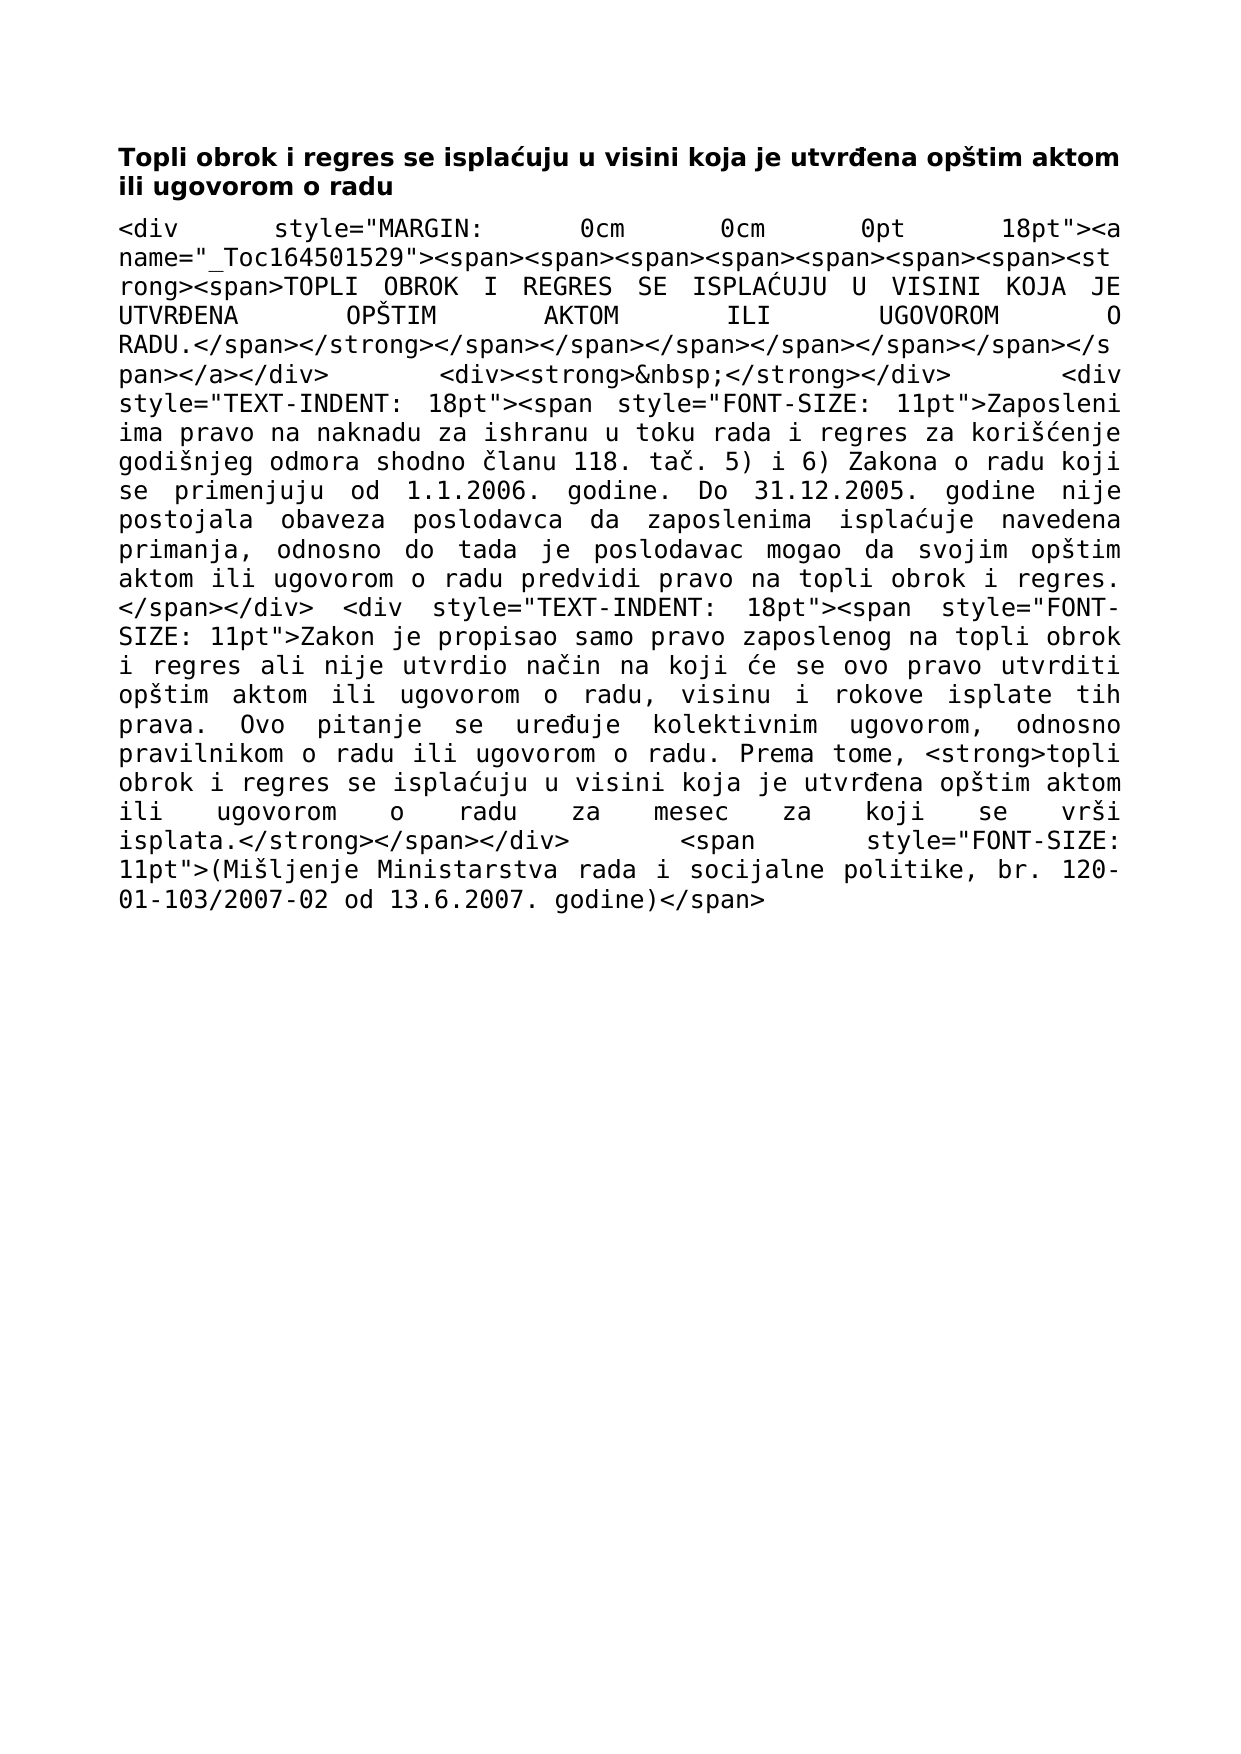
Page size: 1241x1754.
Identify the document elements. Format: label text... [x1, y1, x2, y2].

text <div style="MARGIN: 0cm 0cm 0pt 18pt"><a name="_Toc164501529"><span><span><span><span><span><span><span><strong><span>TOPLI OBROK I REGRES SE ISPLAĆUJU U VISINI KOJA JE UTVRĐENA OPŠTIM AKTOM ILI UGOVOROM O RADU.</span></strong></span></span></span></span></span></span></span></a></div> <div><strong>&nbsp;</strong></div> <div style="TEXT-INDENT: 18pt"><span style="FONT-SIZE: 11pt">Zaposleni ima pravo na naknadu za ishranu u toku rada i regres za korišćenje godišnjeg odmora shodno članu 118. tač. 5) i 6) Zakona o radu koji se primenjuju od 1.1.2006. godine. Do 31.12.2005. godine nije postojala obaveza poslodavca da zaposlenima isplaćuje navedena primanja, odnosno do tada je poslodavac mogao da svojim opštim aktom ili ugovorom o radu predvidi pravo na topli obrok i regres. </span></div> <div style="TEXT-INDENT: 18pt"><span style="FONT-SIZE: 11pt">Zakon je propisao samo pravo zaposlenog na topli obrok i regres ali nije utvrdio način na koji će se ovo pravo utvrditi opštim aktom ili ugovorom o radu, visinu i rokove isplate tih prava. Ovo pitanje se uređuje kolektivnim ugovorom, odnosno pravilnikom o radu ili ugovorom o radu. Prema tome, <strong>topli obrok i regres se isplaćuju u visini koja je utvrđena opštim aktom ili ugovorom o radu za mesec za koji se vrši isplata.</strong></span></div> <span style="FONT-SIZE: 11pt">(Mišljenje Ministarstva rada i socijalne politike, br. 120-01-103/2007-02 od 13.6.2007. godine)</span> [118, 214, 1122, 914]
subtitle Topli obrok i regres se isplaćuju u visini koja je utvrđena opštim aktom ili ugovorom o radu [118, 143, 1122, 201]
